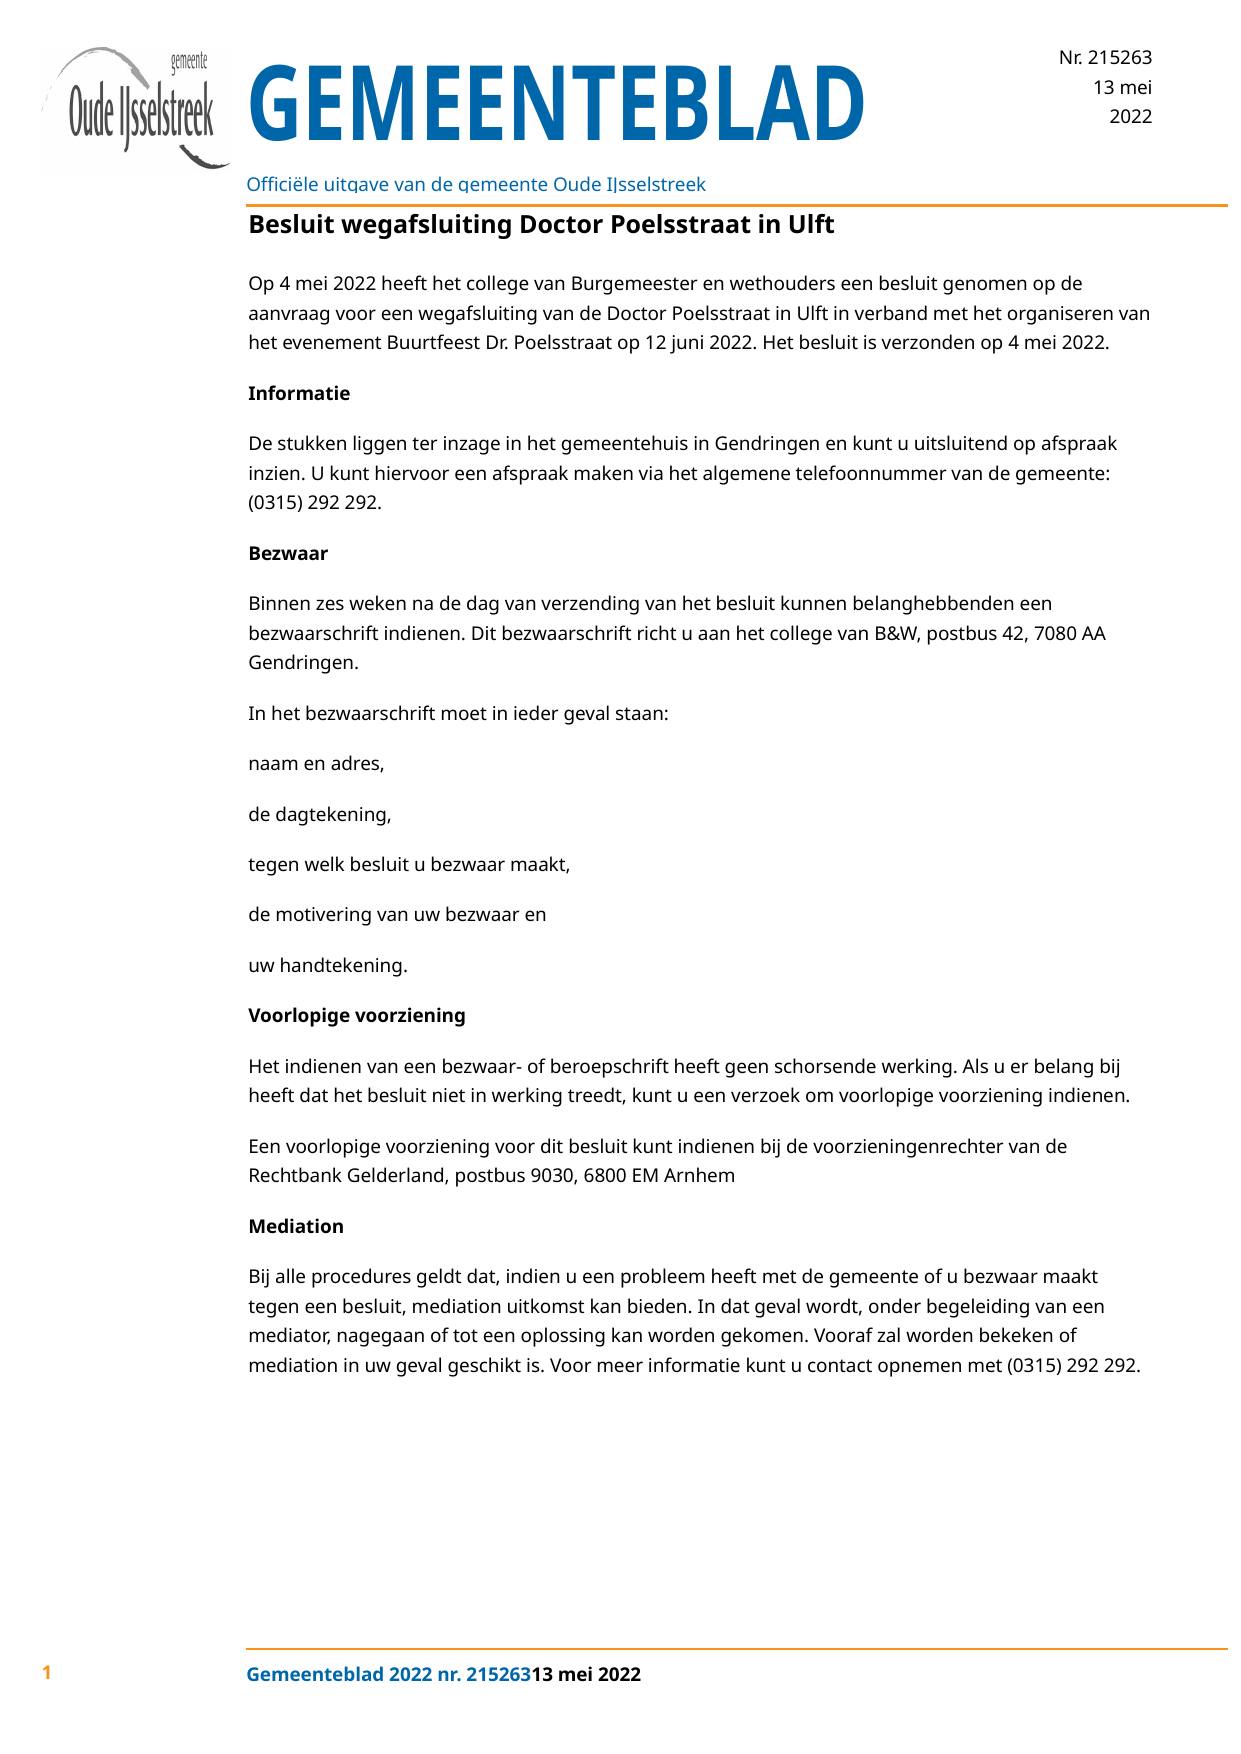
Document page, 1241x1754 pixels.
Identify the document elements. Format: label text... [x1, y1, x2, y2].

text de dagtekening, [248, 801, 1152, 826]
text Voorlopige voorziening [248, 1002, 1152, 1028]
text Besluit wegafsluiting Doctor Poelsstraat in Ulft [248, 207, 1152, 241]
text uw handtekening. [248, 952, 1152, 978]
text Bezwaar [248, 540, 1152, 566]
text Mediation [248, 1213, 1152, 1238]
text Op 4 mei 2022 heeft het college van Burgemeester en wethouders een besluit genomen op de aanvraag voor een wegafsluiting van de Doctor Poelsstraat in Ulft in verband met het organiseren van het evenement Buurtfeest Dr. Poelsstraat op 12 juni 2022. Het besluit is verzonden op 4 mei 2022. [248, 270, 1152, 355]
text In het bezwaarschrift moet in ieder geval staan: [248, 700, 1152, 726]
text Informatie [248, 380, 1152, 406]
text De stukken liggen ter inzage in het gemeentehuis in Gendringen en kunt u uitsluitend op afspraak inzien. U kunt hiervoor een afspraak maken via het algemene telefoonnummer van de gemeente: (0315) 292 292. [248, 430, 1152, 515]
text Het indienen van een bezwaar- of beroepschrift heeft geen schorsende werking. Als u er belang bij heeft dat het besluit niet in werking treedt, kunt u een verzoek om voorlopige voorziening indienen. [248, 1053, 1152, 1108]
text naam en adres, [248, 750, 1152, 776]
text Een voorlopige voorziening voor dit besluit kunt indienen bij de voorzieningenrechter van de Rechtbank Gelderland, postbus 9030, 6800 EM Arnhem [248, 1133, 1152, 1188]
text de motivering van uw bezwaar en [248, 902, 1152, 927]
picture [41, 47, 231, 172]
text Binnen zes weken na de dag van verzending van het besluit kunnen belanghebbenden een bezwaarschrift indienen. Dit bezwaarschrift richt u aan het college van B&W, postbus 42, 7080 AA Gendringen. [248, 590, 1152, 675]
text Bij alle procedures geldt dat, indien u een probleem heeft met de gemeente of u bezwaar maakt tegen een besluit, mediation uitkomst kan bieden. In dat geval wordt, onder begeleiding van een mediator, nagegaan of tot een oplossing kan worden gekomen. Vooraf zal worden bekeken of mediation in uw geval geschikt is. Voor meer informatie kunt u contact opnemen met (0315) 292 292. [248, 1263, 1152, 1378]
text tegen welk besluit u bezwaar maakt, [248, 851, 1152, 877]
